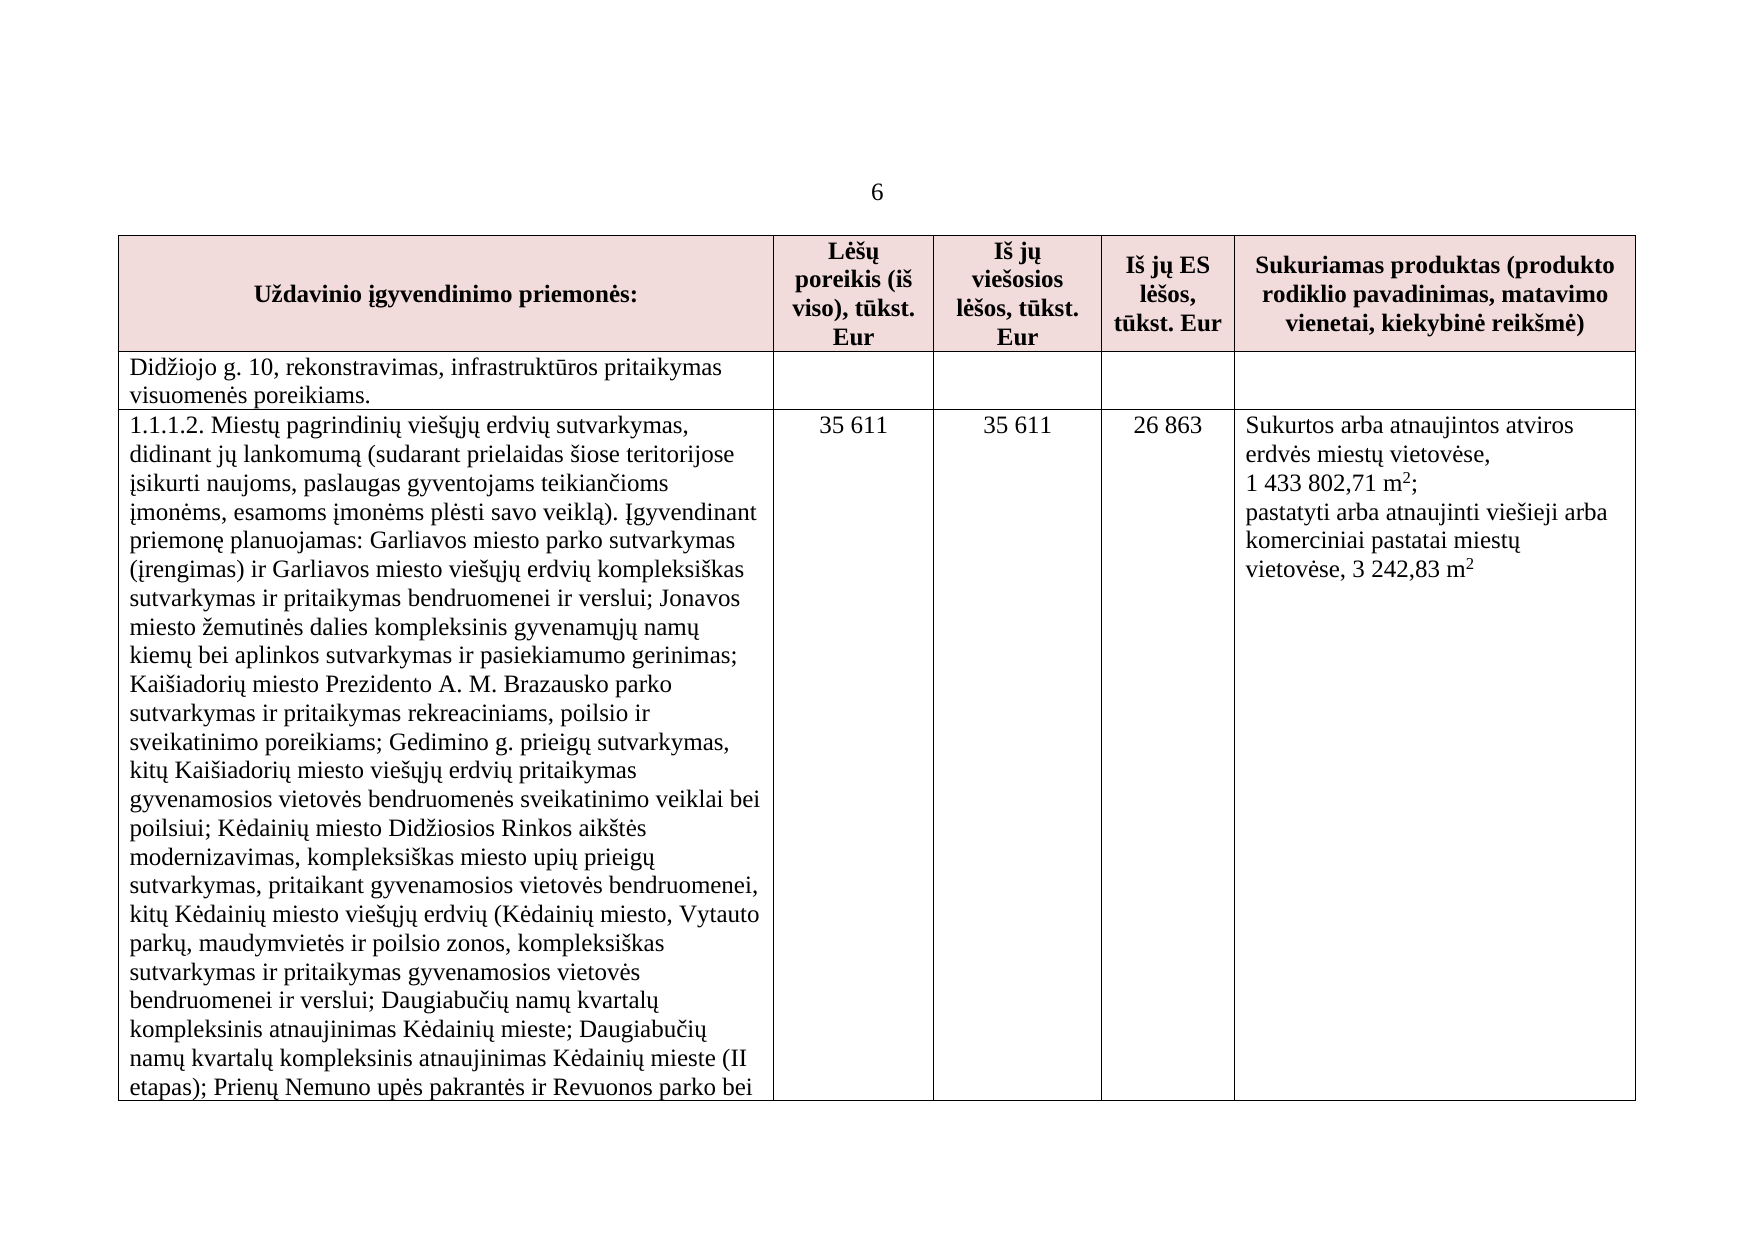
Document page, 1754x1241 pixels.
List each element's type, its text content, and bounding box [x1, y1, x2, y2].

table_cell [1102, 352, 1234, 409]
table_cell 1.1.1.2. Miestų pagrindinių viešųjų erdvių sutvarkymas, didinant jų lankomumą (sudarant prielaidas šiose teritorijose įsikurti naujoms, paslaugas gyventojams teikiančioms įmonėms, esamoms įmonėms plėsti savo veiklą). Įgyvendinant priemonę planuojamas: Garliavos miesto parko sutvarkymas (įrengimas) ir Garliavos miesto viešųjų erdvių kompleksiškas sutvarkymas ir pritaikymas bendruomenei ir verslui; Jonavos miesto žemutinės dalies kompleksinis gyvenamųjų namų kiemų bei aplinkos sutvarkymas ir pasiekiamumo gerinimas; Kaišiadorių miesto Prezidento A. M. Brazausko parko sutvarkymas ir pritaikymas rekreaciniams, poilsio ir sveikatinimo poreikiams; Gedimino g. prieigų sutvarkymas, kitų Kaišiadorių miesto viešųjų erdvių pritaikymas gyvenamosios vietovės bendruomenės sveikatinimo veiklai bei poilsiui; Kėdainių miesto Didžiosios Rinkos aikštės modernizavimas, kompleksiškas miesto upių prieigų sutvarkymas, pritaikant gyvenamosios vietovės bendruomenei, kitų Kėdainių miesto viešųjų erdvių (Kėdainių miesto, Vytauto parkų, maudymvietės ir poilsio zonos, kompleksiškas sutvarkymas ir pritaikymas gyvenamosios vietovės bendruomenei ir verslui; Daugiabučių namų kvartalų kompleksinis atnaujinimas Kėdainių mieste; Daugiabučių namų kvartalų kompleksinis atnaujinimas Kėdainių mieste (II etapas); Prienų Nemuno upės pakrantės ir Revuonos parko bei [119, 410, 773, 1100]
table_header Sukuriamas produktas (produkto rodiklio pavadinimas, matavimo vienetai, kiekybinė reikšmė) [1235, 236, 1635, 351]
table_cell 26 863 [1102, 410, 1234, 1100]
table_cell [1235, 352, 1635, 409]
table_cell Sukurtos arba atnaujintos atviros erdvės miestų vietovėse, 1 433 802,71 m2; pastatyti arba atnaujinti viešieji arba komerciniai pastatai miestų vietovėse, 3 242,83 m2 [1235, 410, 1635, 1100]
table_header Iš jų viešosios lėšos, tūkst. Eur [934, 236, 1101, 351]
table_header Uždavinio įgyvendinimo priemonės: [119, 236, 773, 351]
table_header Lėšų poreikis (iš viso), tūkst. Eur [774, 236, 933, 351]
table_cell [934, 352, 1101, 409]
table_cell 35 611 [774, 410, 933, 1100]
table_cell 35 611 [934, 410, 1101, 1100]
table_cell Didžiojo g. 10, rekonstravimas, infrastruktūros pritaikymas visuomenės poreikiams. [119, 352, 773, 409]
table_cell [774, 352, 933, 409]
table_header Iš jų ES lėšos, tūkst. Eur [1102, 236, 1234, 351]
